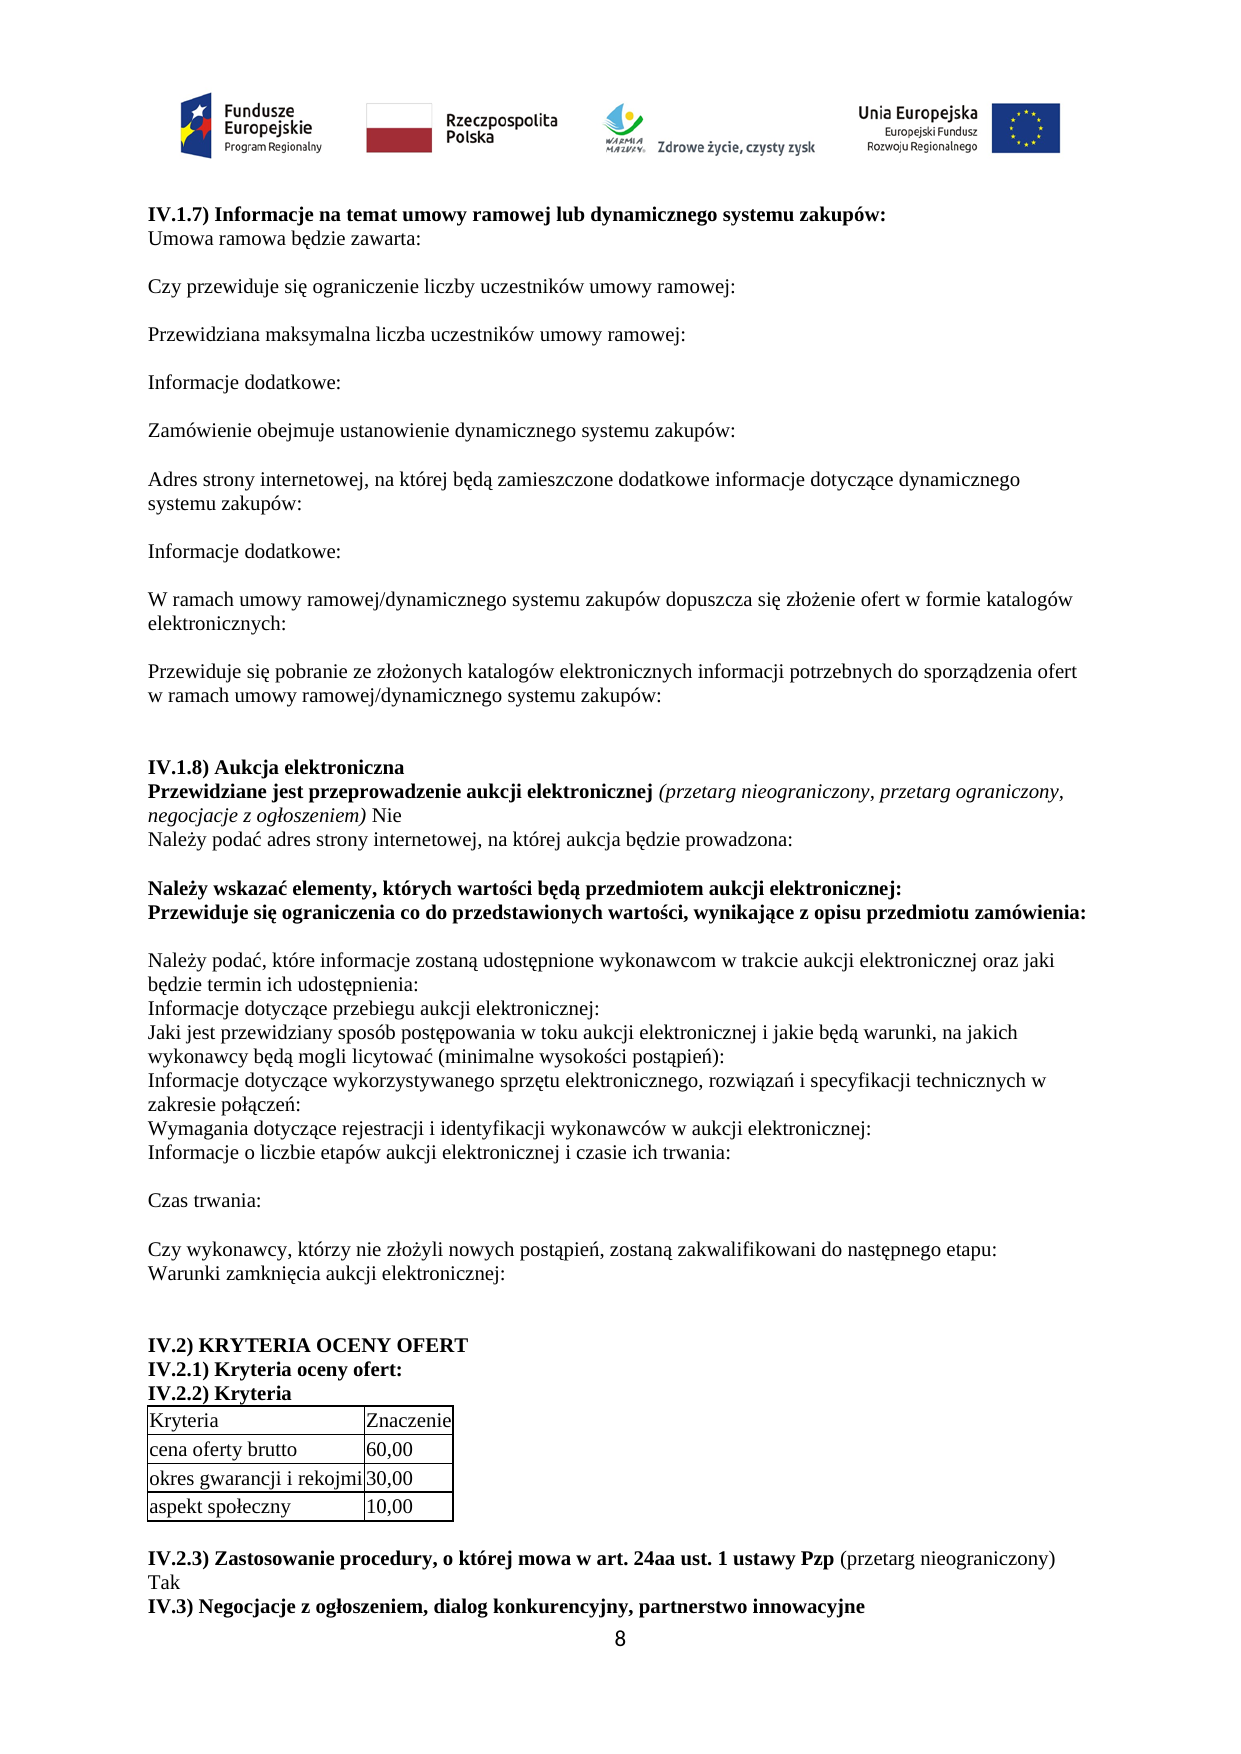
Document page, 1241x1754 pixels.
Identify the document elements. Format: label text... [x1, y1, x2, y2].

table_header Kryteria [148, 1407, 364, 1434]
text IV.2.3) Zastosowanie procedury, o której mowa w art. 24aa ust. 1 ustawy Pzp (przetarg nieograniczony) Tak IV.3) Negocjacje z ogłoszeniem, dialog konkurencyjny, partnerstwo innowacyjne [148, 1521, 1093, 1618]
table_cell aspekt społeczny [148, 1493, 364, 1520]
table_cell cena oferty brutto [148, 1435, 364, 1462]
text IV.2) KRYTERIA OCENY OFERT IV.2.1) Kryteria oceny ofert: IV.2.2) Kryteria [148, 1309, 1093, 1405]
table_cell 60,00 [365, 1435, 452, 1462]
text Czas trwania: Czy wykonawcy, którzy nie złożyli nowych postąpień, zostaną zakwalifikowani do następnego etapu: Warunki zamknięcia aukcji elektronicznej: [148, 1164, 1093, 1309]
text Umowa ramowa będzie zawarta: Czy przewiduje się ograniczenie liczby uczestników umowy ramowej: Przewidziana maksymalna liczba uczestników umowy ramowej: Informacje dodatkowe: Zamówienie obejmuje ustanowienie dynamicznego systemu zakupów: Adres strony internetowej, na której będą zamieszczone dodatkowe informacje dotyczące dynamicznego systemu zakupów: Informacje dodatkowe: W ramach umowy ramowej/dynamicznego systemu zakupów dopuszcza się złożenie ofert w formie katalogów elektronicznych: Przewiduje się pobranie ze złożonych katalogów elektronicznych informacji potrzebnych do sporządzenia ofert w ramach umowy ramowej/dynamicznego systemu zakupów: [148, 226, 1093, 731]
text IV.1.8) Aukcja elektroniczna Przewidziane jest przeprowadzenie aukcji elektronicznej (przetarg nieograniczony, przetarg ograniczony, negocjacje z ogłoszeniem) Nie Należy podać adres strony internetowej, na której aukcja będzie prowadzona: Należy wskazać elementy, których wartości będą przedmiotem aukcji elektronicznej: Przewiduje się ograniczenia co do przedstawionych wartości, wynikające z opisu przedmiotu zamówienia: Należy podać, które informacje zostaną udostępnione wykonawcom w trakcie aukcji elektronicznej oraz jaki będzie termin ich udostępnienia: Informacje dotyczące przebiegu aukcji elektronicznej: Jaki jest przewidziany sposób postępowania w toku aukcji elektronicznej i jakie będą warunki, na jakich wykonawcy będą mogli licytować (minimalne wysokości postąpień): Informacje dotyczące wykorzystywanego sprzętu elektronicznego, rozwiązań i specyfikacji technicznych w zakresie połączeń: Wymagania dotyczące rejestracji i identyfikacji wykonawców w aukcji elektronicznej: Informacje o liczbie etapów aukcji elektronicznej i czasie ich trwania: [148, 731, 1093, 1164]
table_header Znaczenie [365, 1407, 452, 1434]
text IV.1.7) Informacje na temat umowy ramowej lub dynamicznego systemu zakupów: [148, 178, 1093, 226]
table_cell 30,00 [365, 1464, 452, 1491]
table_cell okres gwarancji i rekojmi [148, 1464, 364, 1491]
table_cell 10,00 [365, 1493, 452, 1520]
